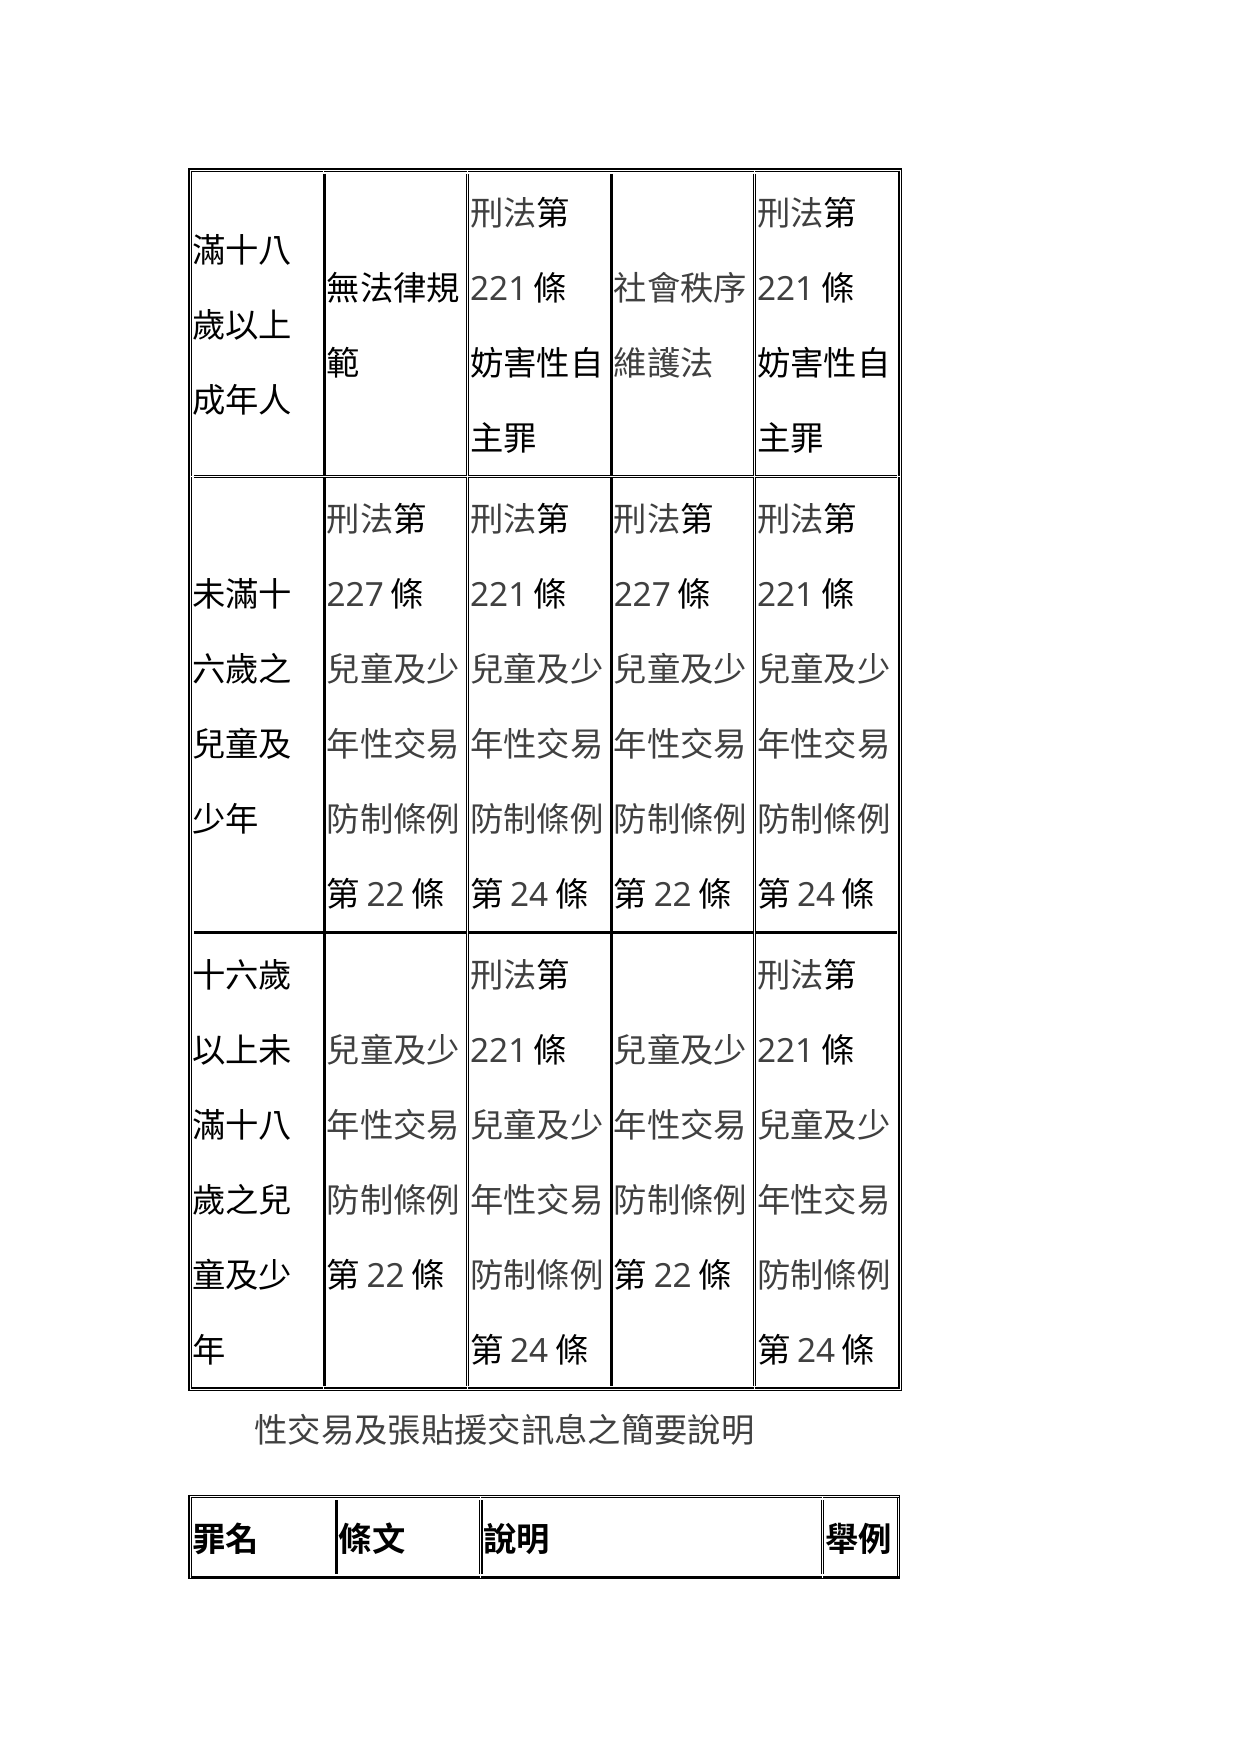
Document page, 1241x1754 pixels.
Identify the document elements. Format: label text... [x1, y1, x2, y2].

table_cell 刑法第221條 兒童及少年性交易防制條例第24條 [755, 931, 898, 1387]
table_cell 未滿十六歲之兒童及少年 [192, 475, 323, 931]
table_header 舉例 [823, 1498, 897, 1576]
table_cell 刑法第221條 兒童及少年性交易防制條例第24條 [468, 934, 611, 1387]
table_cell 社會秩序維護法 [611, 172, 754, 474]
table_cell 無法律規範 [324, 172, 468, 474]
table_header 條文 [336, 1496, 481, 1576]
table_cell 刑法第221條 妨害性自主罪 [468, 172, 611, 474]
table_cell 刑法第221條 妨害性自主罪 [755, 172, 898, 474]
table_cell 刑法第221條 兒童及少年性交易防制條例第24條 [469, 478, 610, 931]
table_cell 刑法第221條 兒童及少年性交易防制條例第24條 [756, 475, 899, 931]
table_cell 兒童及少年性交易防制條例第22條 [324, 934, 468, 1387]
table_cell 滿十八歲以上成年人 [192, 170, 324, 474]
table_header 說明 [481, 1498, 823, 1576]
table_cell 十六歲以上未滿十八歲之兒童及少年 [192, 931, 324, 1387]
table_cell 刑法第227條 兒童及少年性交易防制條例第22條 [326, 478, 466, 931]
table_cell 性交易及張貼援交訊息之簡要說明 [184, 165, 1009, 1583]
table_cell 刑法第227條 兒童及少年性交易防制條例第22條 [613, 478, 753, 931]
table_cell 兒童及少年性交易防制條例第22條 [611, 934, 754, 1387]
table_header 罪名 [192, 1498, 336, 1576]
